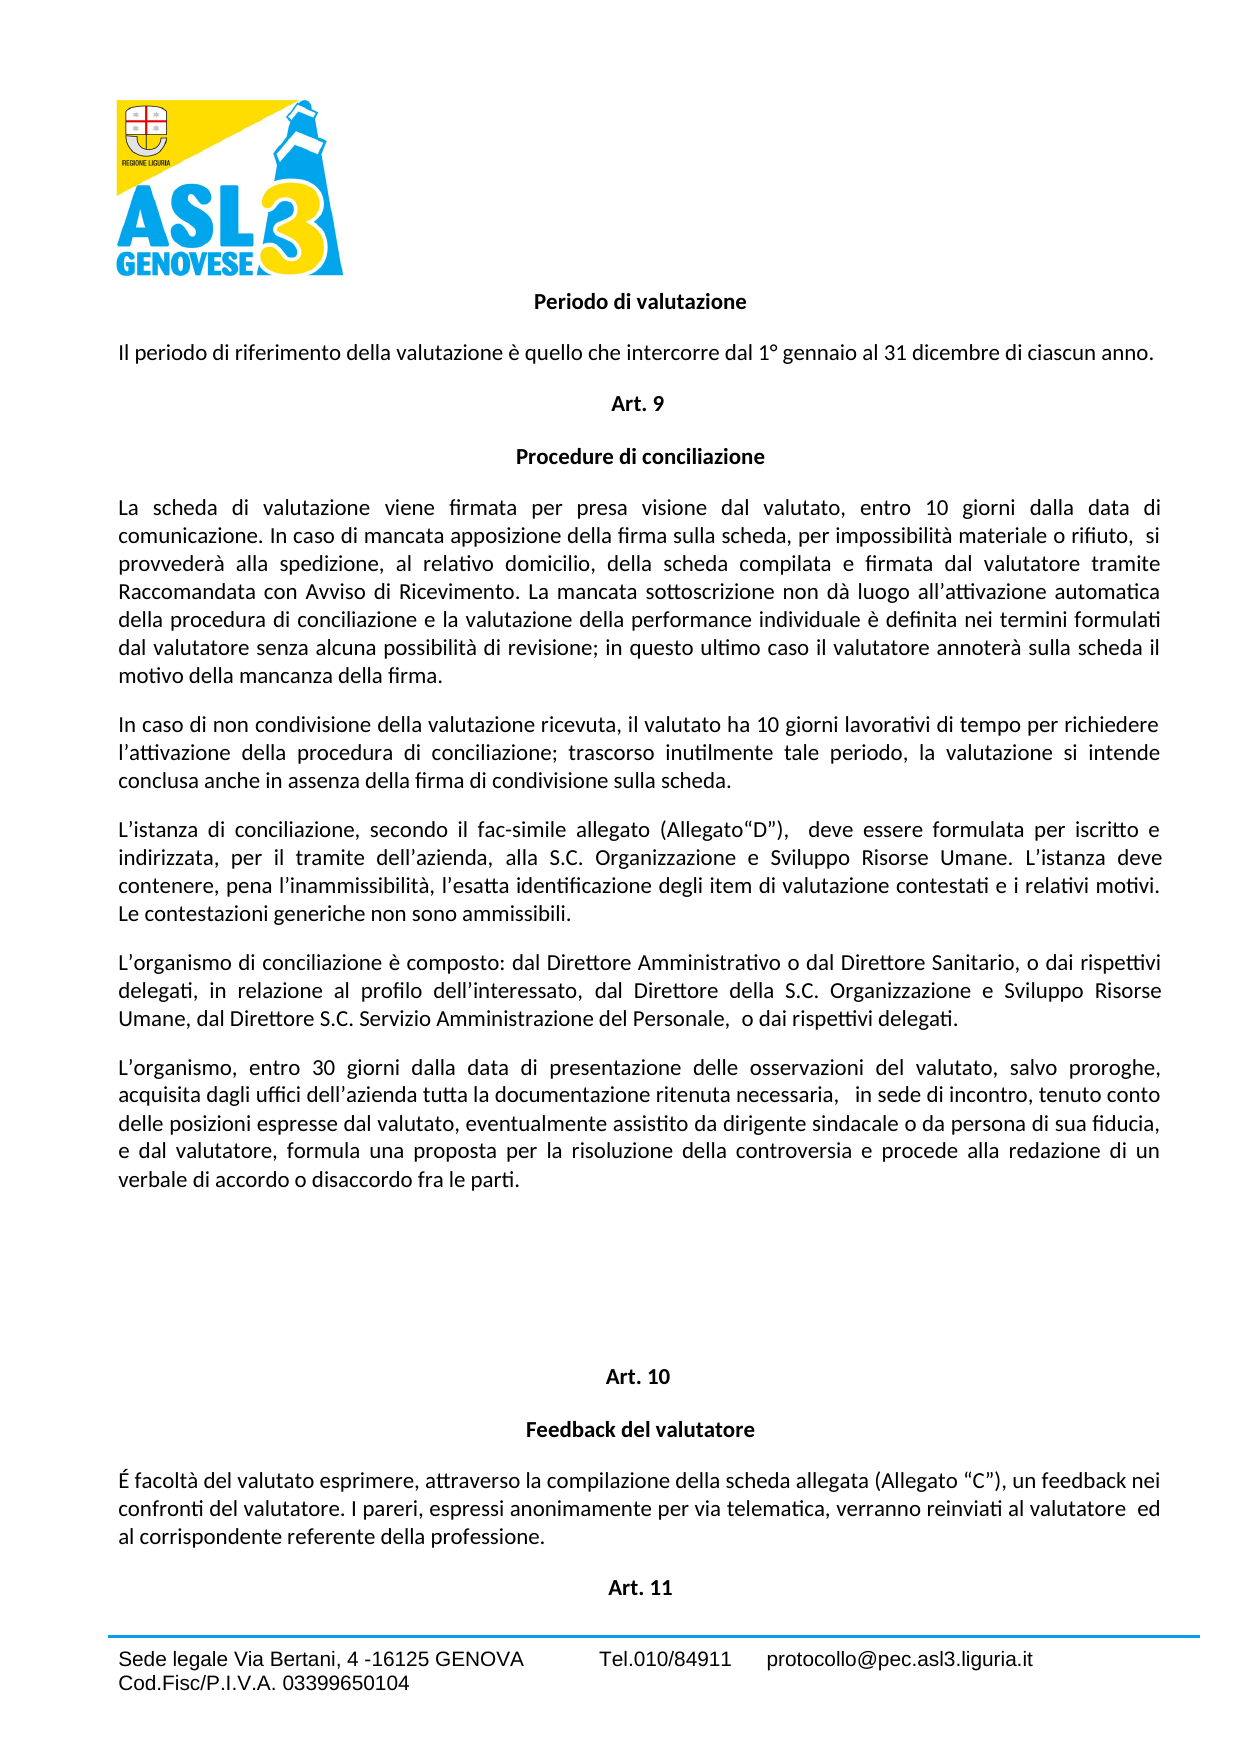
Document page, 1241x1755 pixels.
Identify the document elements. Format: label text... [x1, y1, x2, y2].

text Art. 10 [118, 1362, 1162, 1390]
text In caso di non condivisione della valutazione ricevuta, il valutato ha 10 giorni lavorativi di tempo per richiedere l’attivazione della procedura di conciliazione; trascorso inutilmente tale periodo, la valutazione si intende conclusa anche in assenza della firma di condivisione sulla scheda. [118, 710, 1162, 794]
text Art. 11 [118, 1573, 1162, 1601]
text Procedure di conciliazione [118, 442, 1162, 470]
text L’organismo di conciliazione è composto: dal Direttore Amministrativo o dal Direttore Sanitario, o dai rispettivi delegati, in relazione al profilo dell’interessato, dal Direttore della S.C. Organizzazione e Sviluppo Risorse Umane, dal Direttore S.C. Servizio Amministrazione del Personale, o dai rispettivi delegati. [118, 948, 1162, 1032]
text Il periodo di riferimento della valutazione è quello che intercorre dal 1° gennaio al 31 dicembre di ciascun anno. [118, 338, 1162, 366]
text Feedback del valutatore [118, 1415, 1162, 1443]
text L’istanza di conciliazione, secondo il fac-simile allegato (Allegato“D”), deve essere formulata per iscritto e indirizzata, per il tramite dell’azienda, alla S.C. Organizzazione e Sviluppo Risorse Umane. L’istanza deve contenere, pena l’inammissibilità, l’esatta identificazione degli item di valutazione contestati e i relativi motivi. Le contestazioni generiche non sono ammissibili. [118, 815, 1162, 927]
text Periodo di valutazione [118, 287, 1162, 315]
text La scheda di valutazione viene firmata per presa visione dal valutato, entro 10 giorni dalla data di comunicazione. In caso di mancata apposizione della firma sulla scheda, per impossibilità materiale o rifiuto, si provvederà alla spedizione, al relativo domicilio, della scheda compilata e firmata dal valutatore tramite Raccomandata con Avviso di Ricevimento. La mancata sottoscrizione non dà luogo all’attivazione automatica della procedura di conciliazione e la valutazione della performance individuale è definita nei termini formulati dal valutatore senza alcuna possibilità di revisione; in questo ultimo caso il valutatore annoterà sulla scheda il motivo della mancanza della firma. [118, 493, 1162, 689]
text L’organismo, entro 30 giorni dalla data di presentazione delle osservazioni del valutato, salvo proroghe, acquisita dagli uffici dell’azienda tutta la documentazione ritenuta necessaria, in sede di incontro, tenuto conto delle posizioni espresse dal valutato, eventualmente assistito da dirigente sindacale o da persona di sua fiducia, e dal valutatore, formula una proposta per la risoluzione della controversia e procede alla redazione di un verbale di accordo o disaccordo fra le parti. [118, 1053, 1162, 1193]
text É facoltà del valutato esprimere, attraverso la compilazione della scheda allegata (Allegato “C”), un feedback nei confronti del valutatore. I pareri, espressi anonimamente per via telematica, verranno reinviati al valutatore ed al corrispondente referente della professione. [118, 1466, 1162, 1550]
text Art. 9 [118, 389, 1162, 417]
